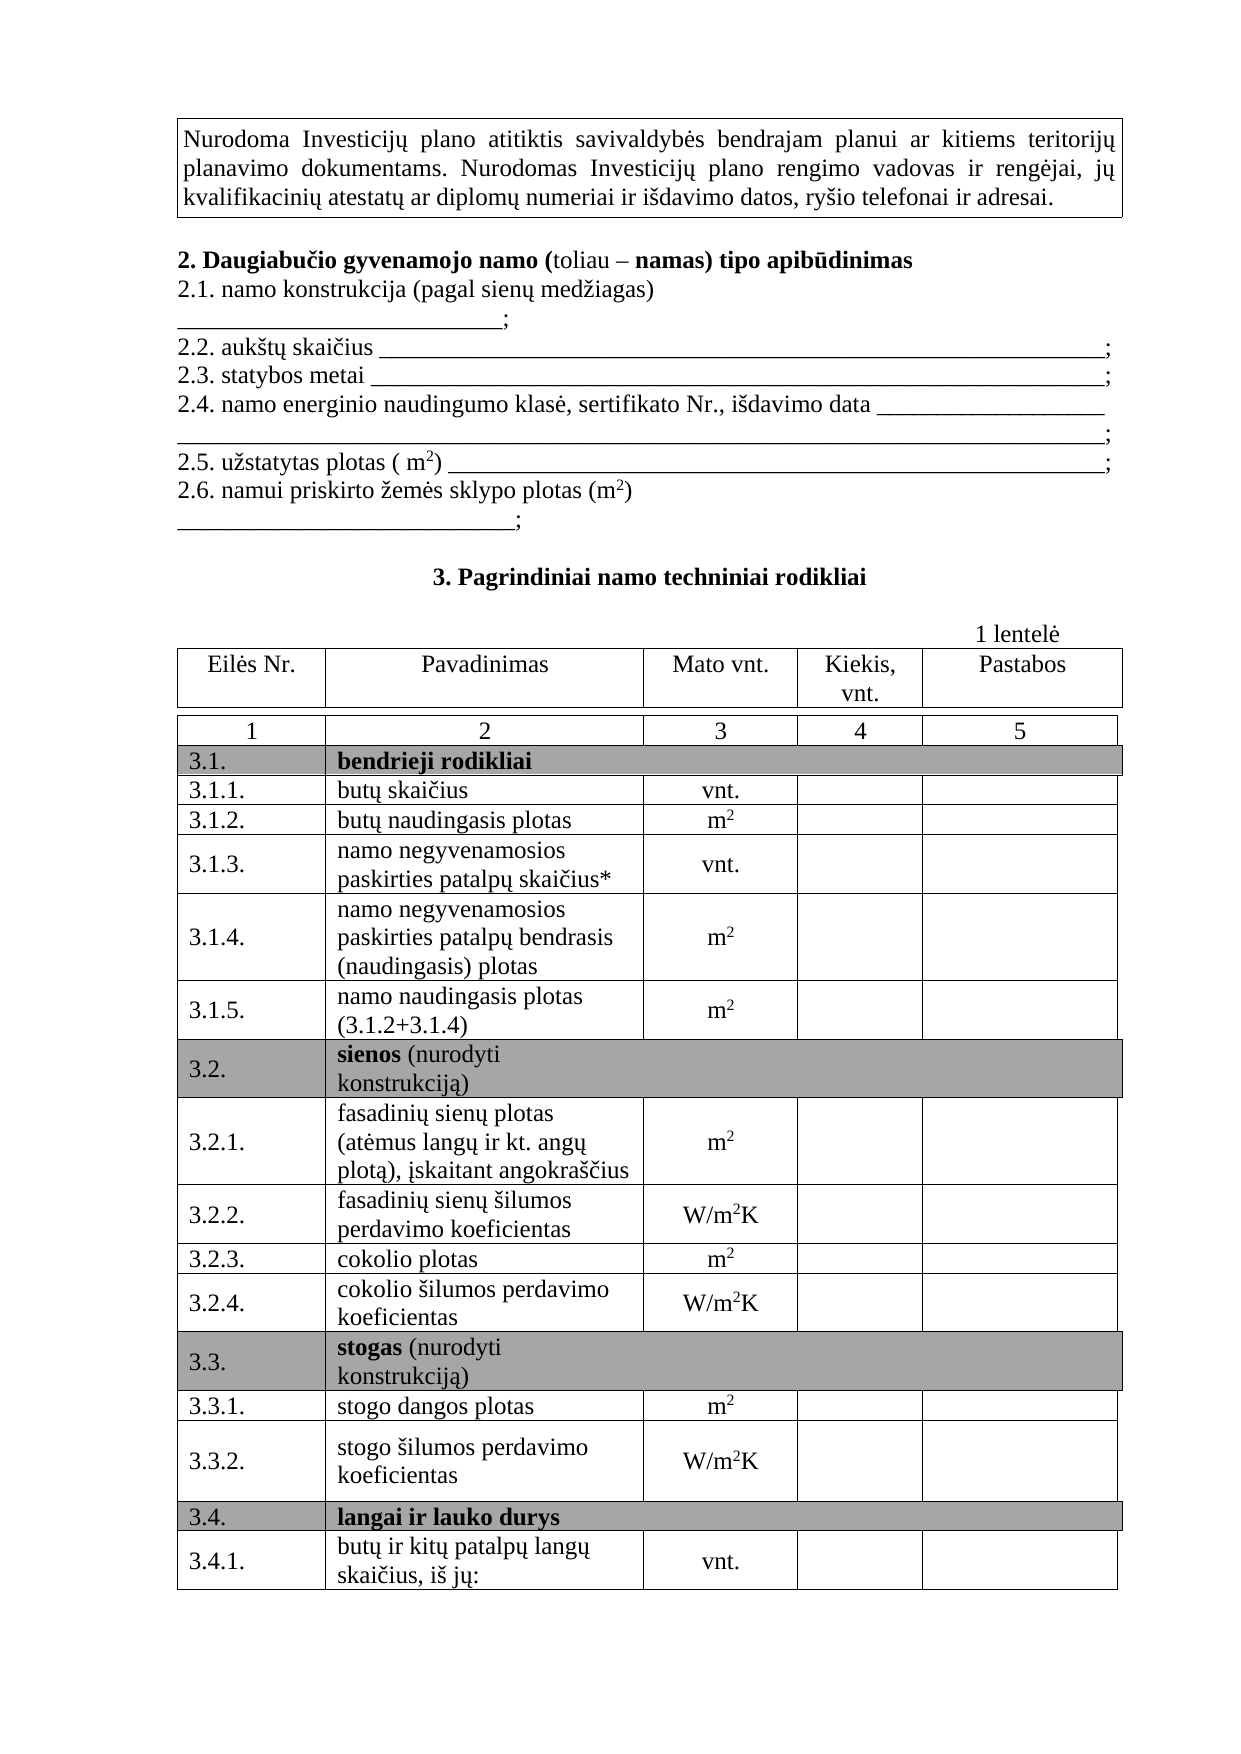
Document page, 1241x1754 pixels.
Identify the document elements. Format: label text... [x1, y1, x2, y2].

table_cell m2 [644, 805, 797, 834]
table_cell [644, 708, 798, 715]
table_cell W/m2K [644, 1274, 797, 1331]
table_cell [798, 1244, 922, 1273]
table_header Mato vnt. [644, 649, 797, 707]
table_header Kiekis, vnt. [798, 649, 922, 707]
text 2.6. namui priskirto žemės sklypo plotas (m2) [177, 476, 1122, 504]
table_cell [1118, 1391, 1122, 1419]
table_cell [1118, 1273, 1122, 1331]
table_cell 3.2.3. [178, 1244, 325, 1273]
table_cell cokolio plotas [326, 1244, 643, 1273]
text ___________________________; [177, 504, 1122, 533]
text _ ; [177, 418, 1122, 447]
table_cell [644, 746, 798, 774]
table_cell [923, 708, 1122, 715]
table_cell 3.2.4. [178, 1274, 325, 1331]
table_header Pastabos [923, 649, 1122, 707]
table_cell [923, 1098, 1117, 1184]
text 2. Daugiabučio gyvenamojo namo (toliau – namas) tipo apibūdinimas [177, 246, 1122, 274]
table_cell [798, 835, 922, 893]
table_cell [923, 746, 1122, 774]
table_cell [1118, 804, 1122, 834]
table_cell m2 [644, 1098, 797, 1184]
table_cell [923, 1391, 1117, 1419]
table_cell [798, 1098, 922, 1184]
table_cell [798, 1040, 923, 1097]
table_cell 3.1.2. [178, 805, 325, 834]
table_cell 3.1. [178, 746, 325, 774]
table_cell 5 [923, 716, 1117, 745]
text __________________________; [177, 303, 1122, 332]
table_cell 3.1.1. [178, 776, 325, 804]
table_cell namo negyvenamosios paskirties patalpų skaičius* [326, 835, 643, 893]
table_cell m2 [644, 1391, 797, 1419]
table_cell [798, 1185, 922, 1243]
table_cell bendrieji rodikliai [326, 746, 644, 774]
table_header Nurodoma Investicijų plano atitiktis savivaldybės bendrajam planui ar kitiems teritorijų planavimo dokumentams. Nurodomas Investicijų plano rengimo vadovas ir rengėjai, jų kvalifikacinių atestatų ar diplomų numeriai ir išdavimo datos, ryšio telefonai ir adresai. [178, 119, 1122, 216]
text 2.5. užstatytas plotas ( m2) ; [177, 447, 1122, 476]
table_cell fasadinių sienų plotas (atėmus langų ir kt. angų plotą), įskaitant angokraščius [326, 1098, 643, 1184]
table_cell [923, 1531, 1117, 1589]
table_cell 3.1.3. [178, 835, 325, 893]
table_cell [923, 1040, 1122, 1097]
table_cell m2 [644, 894, 797, 980]
table_cell [798, 1502, 923, 1530]
table_cell [798, 1274, 922, 1331]
table_cell 3.4. [178, 1502, 325, 1530]
table_cell [798, 805, 922, 834]
table_cell [326, 708, 644, 715]
table_cell [1118, 1531, 1122, 1589]
table_cell [644, 1502, 798, 1530]
table_cell [798, 981, 922, 1038]
table_cell 3.1.4. [178, 894, 325, 980]
table_cell butų skaičius [326, 776, 643, 804]
table_cell [923, 776, 1117, 804]
table_cell [798, 776, 922, 804]
table_cell 1 [178, 716, 325, 745]
text 2.1. namo konstrukcija (pagal sienų medžiagas) [177, 274, 1122, 303]
table_cell [1118, 893, 1122, 980]
table_cell namo naudingasis plotas (3.1.2+3.1.4) [326, 981, 643, 1038]
table_cell stogas (nurodyti konstrukciją) [326, 1332, 644, 1390]
table_cell [1118, 1184, 1122, 1243]
table_cell [923, 981, 1117, 1038]
table_cell [1118, 980, 1122, 1038]
table_cell 3.1.5. [178, 981, 325, 1038]
table_cell [923, 1185, 1117, 1243]
table_cell [923, 1502, 1122, 1530]
table_cell [798, 708, 923, 715]
table_cell vnt. [644, 1531, 797, 1589]
table_cell [798, 1391, 922, 1419]
text 2.3. statybos metai ; [177, 361, 1122, 389]
table_cell W/m2K [644, 1185, 797, 1243]
table_cell 3.4.1. [178, 1531, 325, 1589]
table_cell [1118, 834, 1122, 893]
table_cell cokolio šilumos perdavimo koeficientas [326, 1274, 643, 1331]
table_header Eilės Nr. [178, 649, 325, 707]
table_cell stogo šilumos perdavimo koeficientas [326, 1421, 643, 1501]
table_cell 3.2. [178, 1040, 325, 1097]
table_cell [923, 894, 1117, 980]
table_cell [1118, 1243, 1122, 1273]
table_cell stogo dangos plotas [326, 1391, 643, 1419]
table_cell [923, 805, 1117, 834]
table_cell sienos (nurodyti konstrukciją) [326, 1040, 644, 1097]
table_cell 3.3. [178, 1332, 325, 1390]
table_cell 3.3.2. [178, 1421, 325, 1501]
text 2.2. aukštų skaičius ; [177, 332, 1122, 361]
table_cell 3 [644, 716, 797, 745]
table_cell [798, 894, 922, 980]
table_cell [923, 1274, 1117, 1331]
table_cell 3.2.2. [178, 1185, 325, 1243]
table_cell m2 [644, 1244, 797, 1273]
table_cell [798, 1332, 923, 1390]
table_cell [923, 1332, 1122, 1390]
table_cell m2 [644, 981, 797, 1038]
table_cell [923, 835, 1117, 893]
table_cell vnt. [644, 776, 797, 804]
text 3. Pagrindiniai namo techniniai rodikliai [177, 562, 1122, 591]
table_header Pavadinimas [326, 649, 643, 707]
table_cell [798, 1421, 922, 1501]
text 2.4. namo energinio naudingumo klasė, sertifikato Nr., išdavimo data [177, 389, 1122, 418]
table_cell butų naudingasis plotas [326, 805, 643, 834]
table_cell langai ir lauko durys [326, 1502, 644, 1530]
table_cell butų ir kitų patalpų langų skaičius, iš jų: [326, 1531, 643, 1589]
table_cell vnt. [644, 835, 797, 893]
table_cell 4 [798, 716, 922, 745]
table_cell [1118, 715, 1122, 745]
table_cell [923, 1244, 1117, 1273]
table_cell [177, 708, 326, 715]
table_cell [644, 1040, 798, 1097]
table_cell [798, 746, 923, 774]
table_cell [1118, 776, 1122, 804]
table_cell [1118, 1420, 1122, 1501]
table_cell W/m2K [644, 1421, 797, 1501]
table_cell [644, 1332, 798, 1390]
table_cell fasadinių sienų šilumos perdavimo koeficientas [326, 1185, 643, 1243]
table_cell 3.3.1. [178, 1391, 325, 1419]
table_cell [798, 1531, 922, 1589]
table_cell [1118, 1098, 1122, 1184]
table_cell 3.2.1. [178, 1098, 325, 1184]
table_cell 2 [326, 716, 643, 745]
table_cell namo negyvenamosios paskirties patalpų bendrasis (naudingasis) plotas [326, 894, 643, 980]
table_cell [923, 1421, 1117, 1501]
text 1 lentelė [177, 619, 1122, 648]
